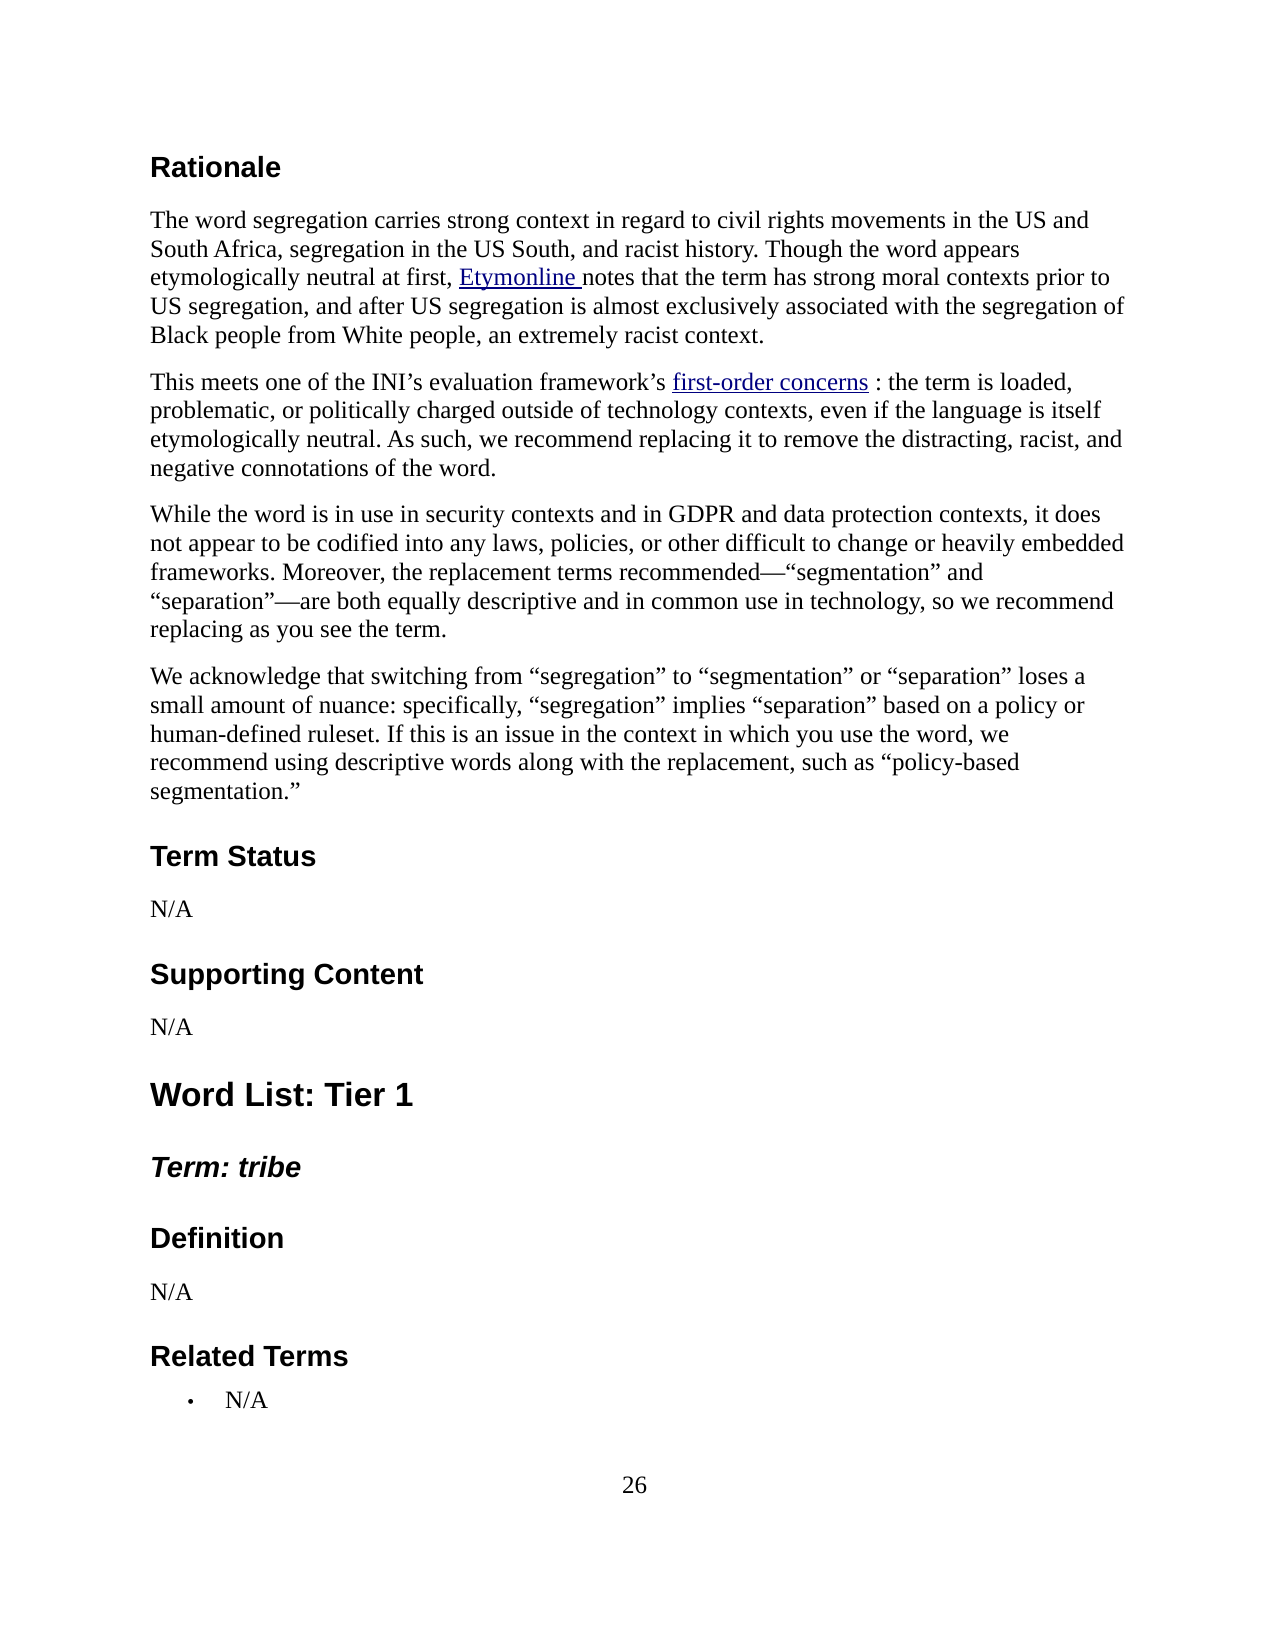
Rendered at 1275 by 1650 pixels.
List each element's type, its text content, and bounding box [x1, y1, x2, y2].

subtitle Rationale [150, 150, 1125, 183]
list N/A [187, 1385, 1125, 1414]
text We acknowledge that switching from “segregation” to “segmentation” or “separation” loses a small amount of nuance: specifically, “segregation” implies “separation” based on a policy or human-defined ruleset. If this is an issue in the context in which you use the word, we recommend using descriptive words along with the replacement, such as “policy-based segmentation.” [150, 661, 1125, 805]
subtitle Related Terms [150, 1339, 1125, 1373]
text The word segregation carries strong context in regard to civil rights movements in the US and South Africa, segregation in the US South, and racist history. Though the word appears etymologically neutral at first, Etymonline notes that the term has strong moral contexts prior to US segregation, and after US segregation is almost exclusively associated with the segregation of Black people from White people, an extremely racist context. [150, 205, 1125, 349]
text N/A [150, 894, 1125, 923]
subtitle Term: tribe [150, 1151, 1125, 1184]
text N/A [150, 1012, 1125, 1040]
text This meets one of the INI’s evaluation framework’s first-order concerns : the term is loaded, problematic, or politically charged outside of technology contexts, even if the language is itself etymologically neutral. As such, we recommend replacing it to remove the distracting, racist, and negative connotations of the word. [150, 367, 1125, 482]
subtitle Term Status [150, 839, 1125, 872]
subtitle Supporting Content [150, 957, 1125, 990]
text While the word is in use in security contexts and in GDPR and data protection contexts, it does not appear to be codified into any laws, policies, or other difficult to change or heavily embedded frameworks. Moreover, the replacement terms recommended—“segmentation” and “separation”—are both equally descriptive and in common use in technology, so we recommend replacing as you see the term. [150, 499, 1125, 643]
subtitle Definition [150, 1222, 1125, 1255]
text N/A [150, 1277, 1125, 1305]
subtitle Word List: Tier 1 [150, 1074, 1125, 1113]
